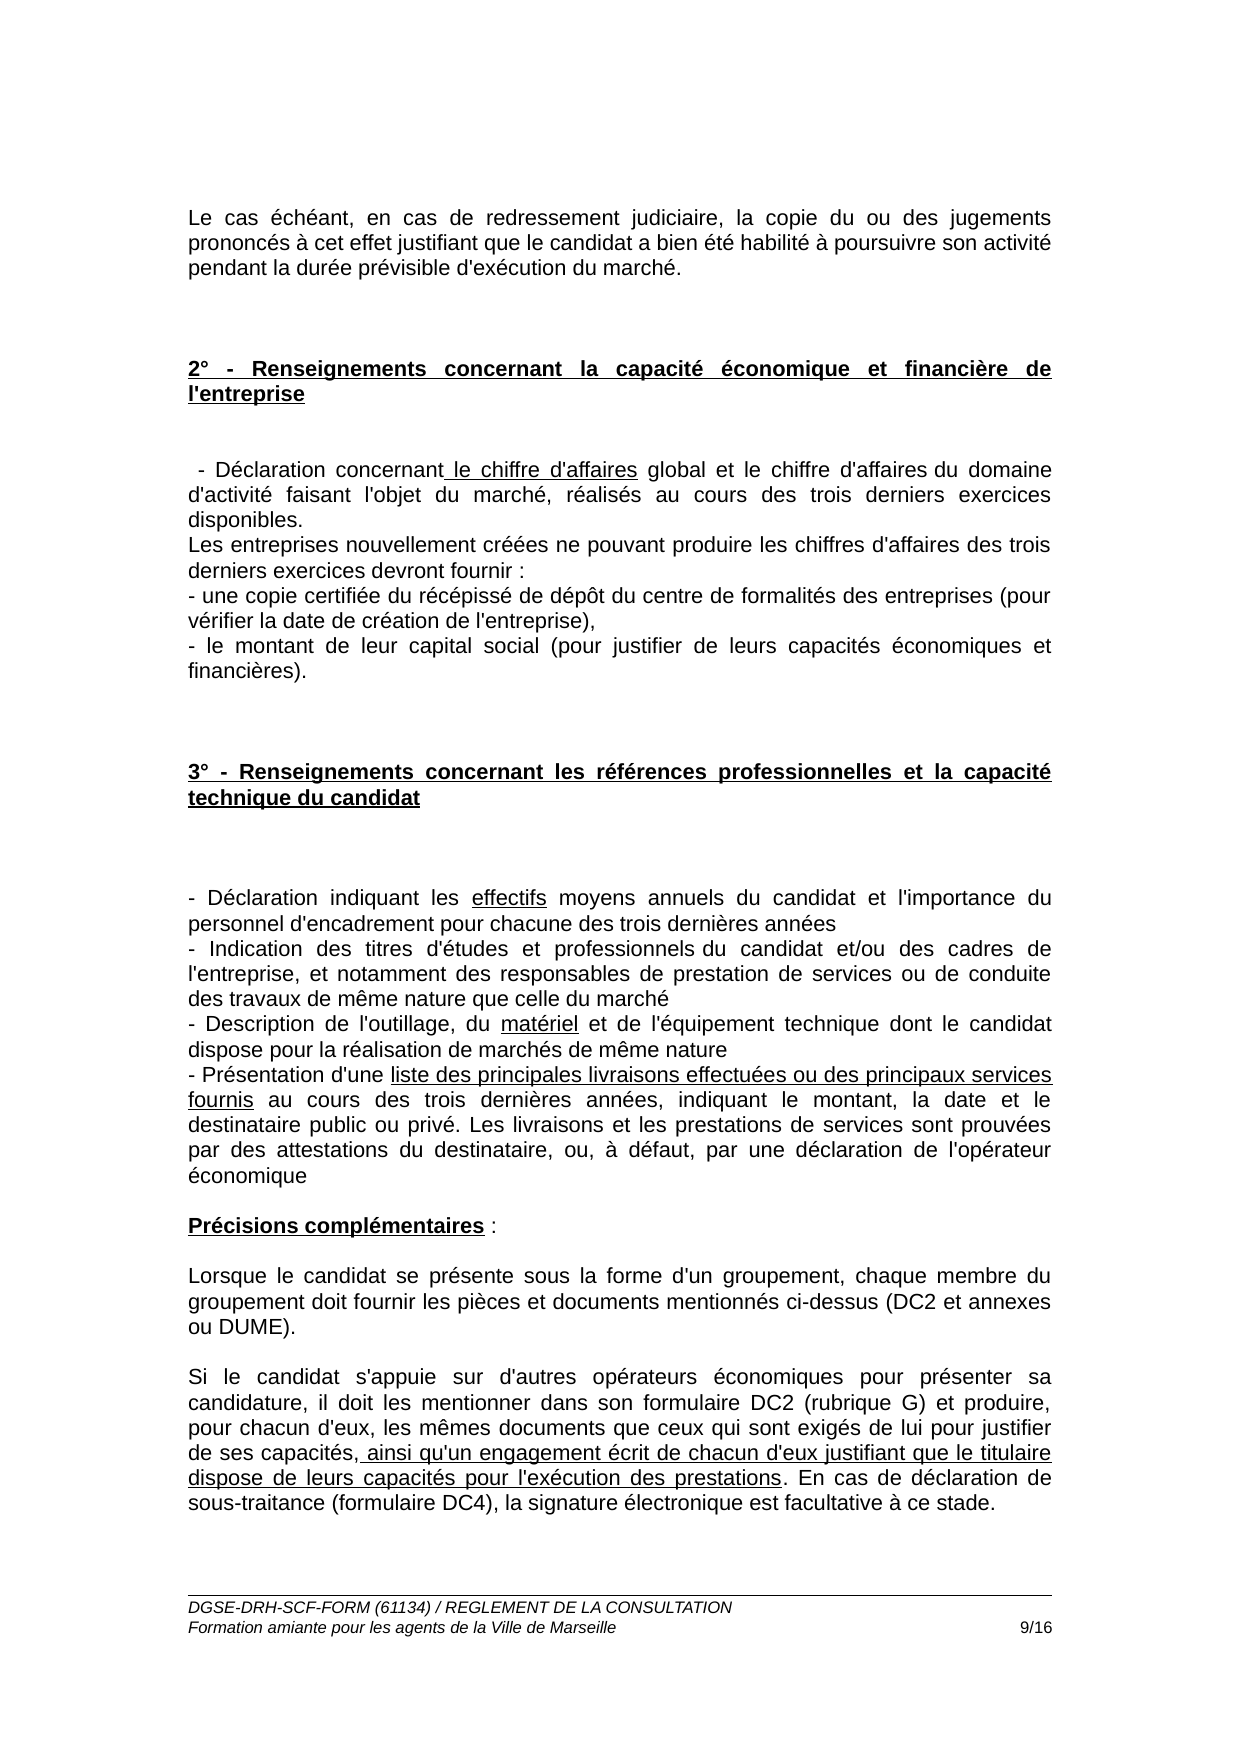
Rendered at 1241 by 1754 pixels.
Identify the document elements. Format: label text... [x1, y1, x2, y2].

text 3° - Renseignements concernant les références professionnelles et la capacité [188, 759, 1052, 781]
text - le montant de leur capital social (pour justifier de leurs capacités économiques et financières). [188, 633, 1052, 683]
text Si le candidat s'appuie sur d'autres opérateurs économiques pour présenter sa candidature, il doit les mentionner dans son formulaire DC2 (rubrique G) et produire, pour chacun d'eux, les mêmes documents que ceux qui sont exigés de lui pour justifier de ses capacités, ainsi qu'un engagement écrit de chacun d'eux justifiant que le titulaire dispose de leurs capacités pour l'exécution des prestations. En cas de déclaration de sous-traitance (formulaire DC4), la signature électronique est facultative à ce stade. [188, 1364, 1052, 1515]
text - Indication des titres d'études et professionnels du candidat et/ou des cadres de l'entreprise, et notamment des responsables de prestation de services ou de conduite des travaux de même nature que celle du marché [188, 936, 1052, 1011]
text Précisions complémentaires : [188, 1213, 1052, 1238]
text Les entreprises nouvellement créées ne pouvant produire les chiffres d'affaires des trois derniers exercices devront fournir : [188, 532, 1052, 583]
text - Déclaration indiquant les effectifs moyens annuels du candidat et l'importance du personnel d'encadrement pour chacune des trois dernières années [188, 885, 1052, 936]
text 2° - Renseignements concernant la capacité économique et financière de [188, 356, 1052, 378]
text l'entreprise [188, 379, 1052, 406]
text - Présentation d'une liste des principales livraisons effectuées ou des principaux services fournis au cours des trois dernières années, indiquant le montant, la date et le destinataire public ou privé. Les livraisons et les prestations de services sont prouvées par des attestations du destinataire, ou, à défaut, par une déclaration de l'opérateur économique [188, 1062, 1052, 1188]
text Lorsque le candidat se présente sous la forme d'un groupement, chaque membre du groupement doit fournir les pièces et documents mentionnés ci-dessus (DC2 et annexes ou DUME). [188, 1263, 1052, 1339]
text - Déclaration concernant le chiffre d'affaires global et le chiffre d'affaires du domaine d'activité faisant l'objet du marché, réalisés au cours des trois derniers exercices disponibles. [188, 457, 1052, 532]
text - Description de l'outillage, du matériel et de l'équipement technique dont le candidat dispose pour la réalisation de marchés de même nature [188, 1011, 1052, 1062]
text - une copie certifiée du récépissé de dépôt du centre de formalités des entreprises (pour vérifier la date de création de l'entreprise), [188, 583, 1052, 633]
text Le cas échéant, en cas de redressement judiciaire, la copie du ou des jugements prononcés à cet effet justifiant que le candidat a bien été habilité à poursuivre son activité pendant la durée prévisible d'exécution du marché. [188, 204, 1052, 280]
text technique du candidat [188, 782, 1052, 809]
